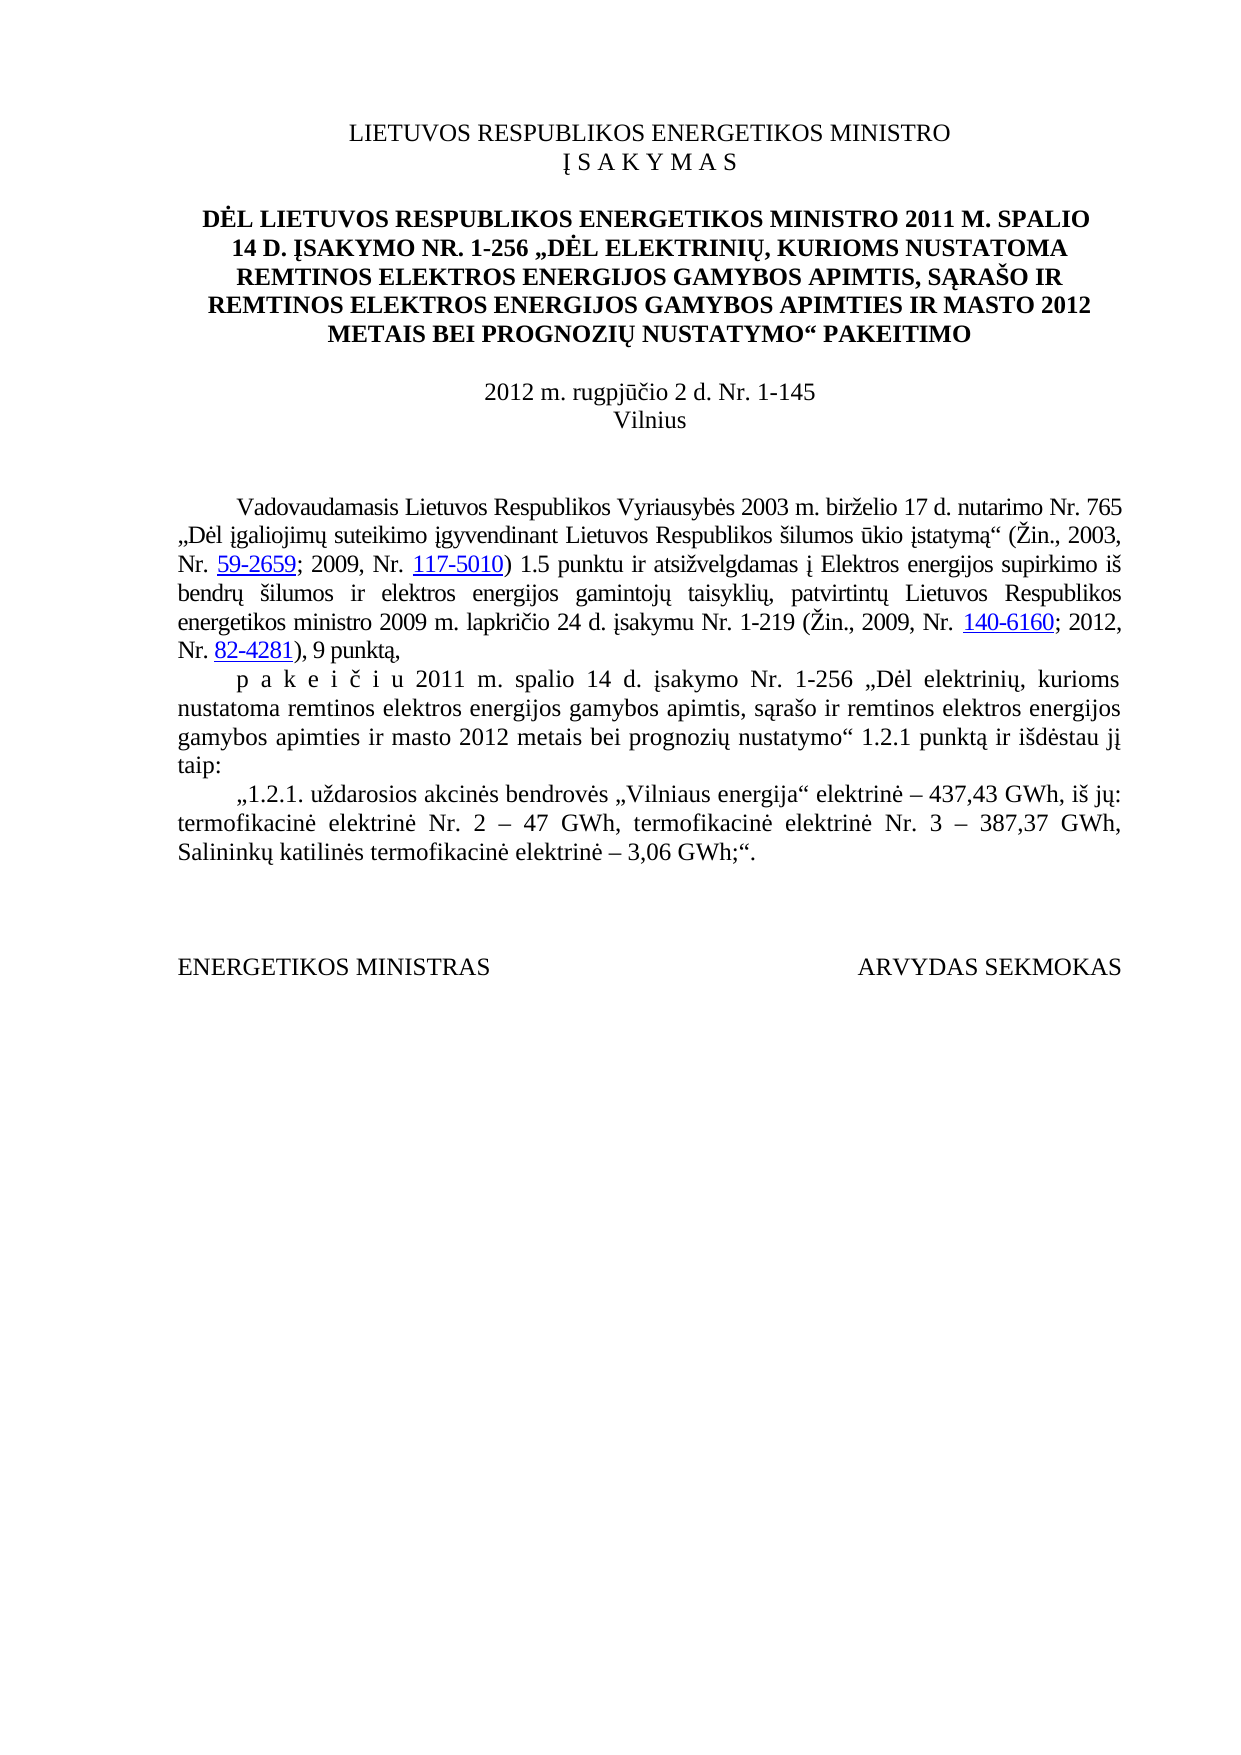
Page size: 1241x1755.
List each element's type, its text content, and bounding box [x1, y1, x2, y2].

text LIETUVOS RESPUBLIKOS ENERGETIKOS MINISTRO [177, 118, 1122, 147]
text Energetikos ministras Arvydas Sekmokas [177, 952, 1122, 981]
text Vilnius [177, 406, 1122, 434]
text 2012 m. rugpjūčio 2 d. Nr. 1-145 [177, 377, 1122, 406]
text Vadovaudamasis Lietuvos Respublikos Vyriausybės 2003 m. birželio 17 d. nutarimo Nr. 765 „Dėl įgaliojimų suteikimo įgyvendinant Lietuvos Respublikos šilumos ūkio įstatymą“ (Žin., 2003, Nr. 59-2659; 2009, Nr. 117-5010) 1.5 punktu ir atsižvelgdamas į Elektros energijos supirkimo iš bendrų šilumos ir elektros energijos gamintojų taisyklių, patvirtintų Lietuvos Respublikos energetikos ministro 2009 m. lapkričio 24 d. įsakymu Nr. 1-219 (Žin., 2009, Nr. 140-6160; 2012, Nr. 82-4281), 9 punktą, [177, 492, 1122, 664]
text Į s a k y m a s [177, 147, 1122, 176]
text p a k e i č i u 2011 m. spalio 14 d. įsakymo Nr. 1-256 „Dėl elektrinių, kurioms nustatoma remtinos elektros energijos gamybos apimtis, sąrašo ir remtinos elektros energijos gamybos apimties ir masto 2012 metais bei prognozių nustatymo“ 1.2.1 punktą ir išdėstau jį taip: [177, 664, 1122, 779]
text dėl lietuvos respublikos energetikos ministro 2011 m. spalio 14 d. įsakymo Nr. 1-256 „DĖL Elektrinių, kurioms nustatoma remtinos Elektros energijos gamybos apimtis, sąrašo ir remtinos elektros energijos gamybos apimties ir masto 2012 metais BEI PROGNOZIŲ nustatymo“ pakeitimo [177, 204, 1122, 348]
text „1.2.1. uždarosios akcinės bendrovės „Vilniaus energija“ elektrinė – 437,43 GWh, iš jų: termofikacinė elektrinė Nr. 2 – 47 GWh, termofikacinė elektrinė Nr. 3 – 387,37 GWh, Salininkų katilinės termofikacinė elektrinė – 3,06 GWh;“. [177, 779, 1122, 866]
